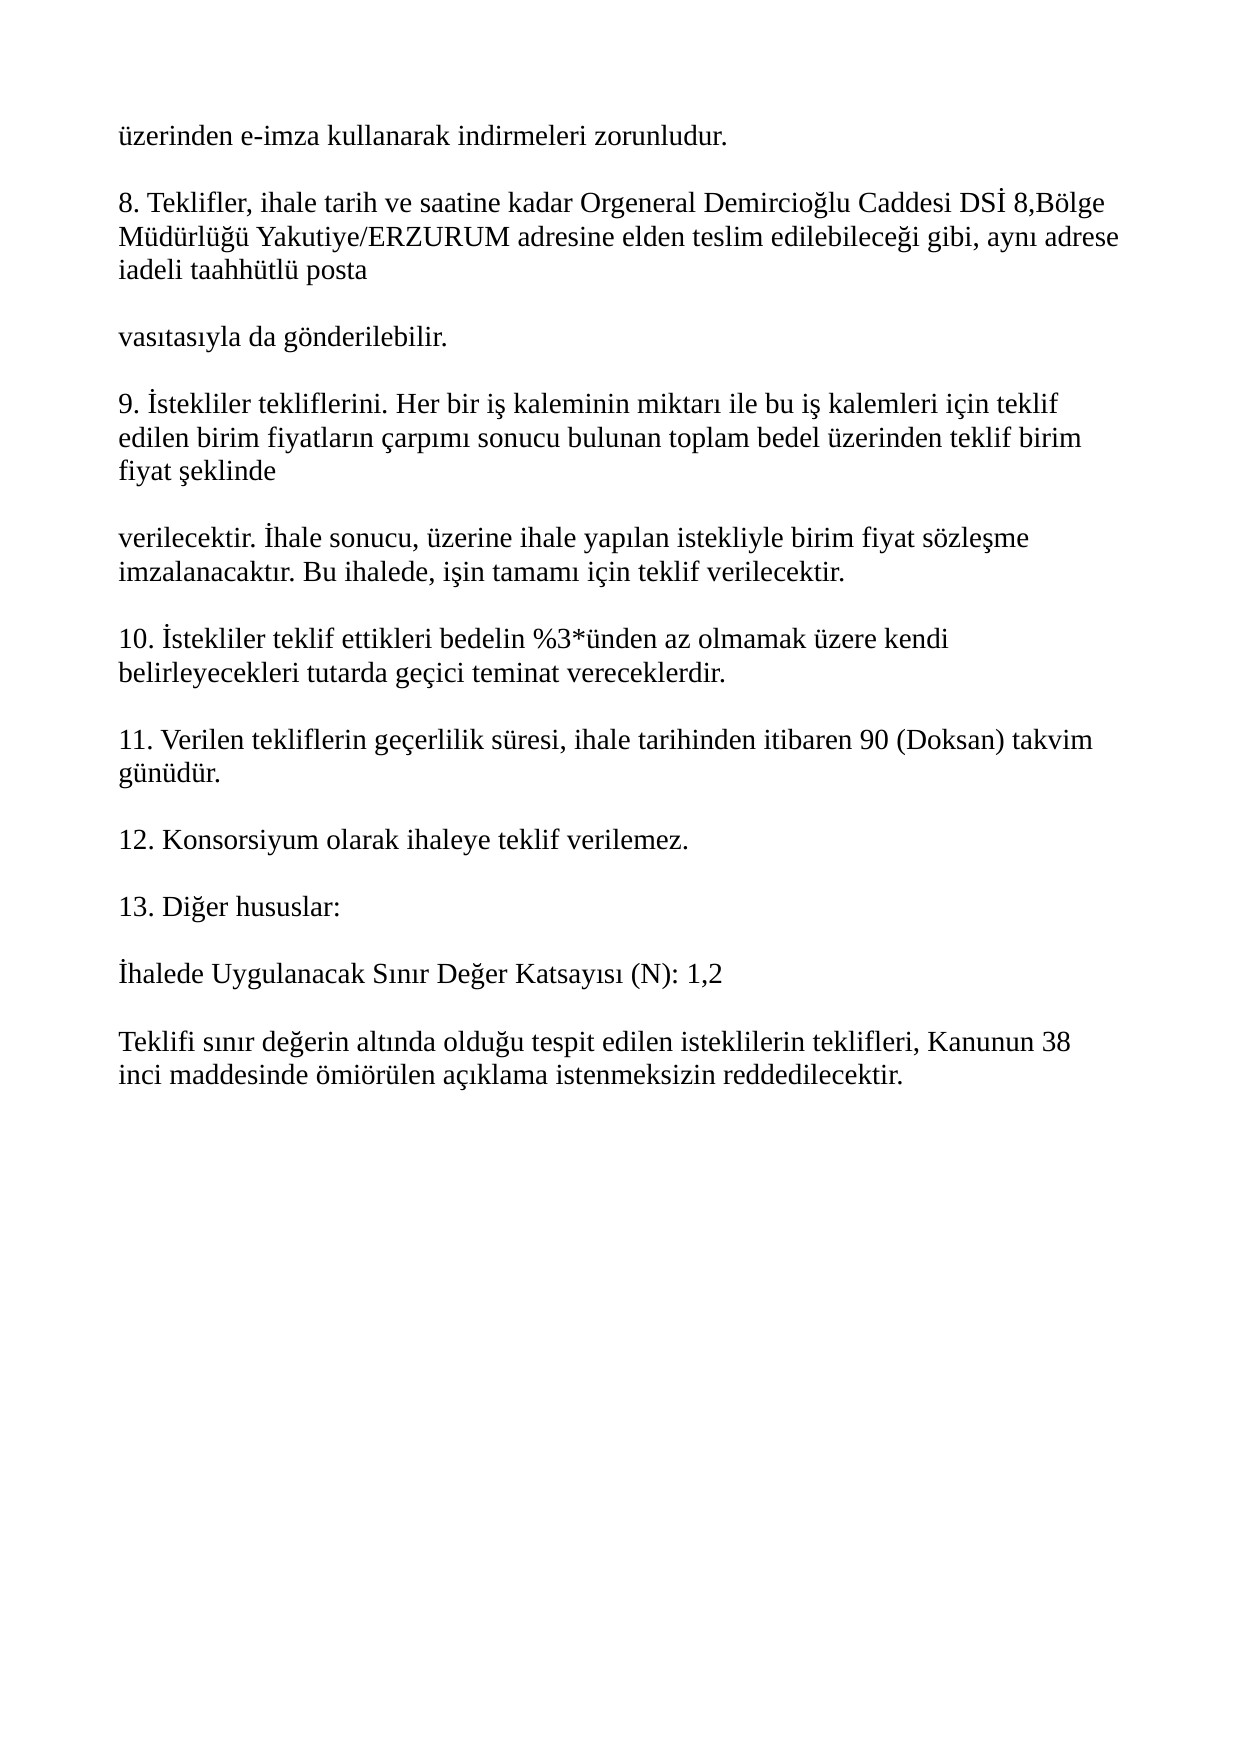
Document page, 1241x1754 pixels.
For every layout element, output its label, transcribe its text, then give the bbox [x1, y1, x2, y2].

text üzerinden e-imza kullanarak indirmeleri zorunludur. [118, 118, 1122, 152]
text verilecektir. İhale sonucu, üzerine ihale yapılan istekliyle birim fiyat sözleşme imzalanacaktır. Bu ihalede, işin tamamı için teklif verilecektir. [118, 521, 1122, 588]
text 12. Konsorsiyum olarak ihaleye teklif verilemez. [118, 822, 1122, 856]
text İhalede Uygulanacak Sınır Değer Katsayısı (N): 1,2 [118, 957, 1122, 990]
text Teklifi sınır değerin altında olduğu tespit edilen isteklilerin teklifleri, Kanunun 38 inci maddesinde ömiörülen açıklama istenmeksizin reddedilecektir. [118, 1024, 1122, 1091]
text 9. İstekliler tekliflerini. Her bir iş kaleminin miktarı ile bu iş kalemleri için teklif edilen birim fiyatların çarpımı sonucu bulunan toplam bedel üzerinden teklif birim fiyat şeklinde [118, 386, 1122, 487]
text 10. İstekliler teklif ettikleri bedelin %3*ünden az olmamak üzere kendi belirleyecekleri tutarda geçici teminat vereceklerdir. [118, 621, 1122, 688]
text 8. Teklifler, ihale tarih ve saatine kadar Orgeneral Demircioğlu Caddesi DSİ 8,Bölge Müdürlüğü Yakutiye/ERZURUM adresine elden teslim edilebileceği gibi, aynı adrese iadeli taahhütlü posta [118, 185, 1122, 286]
text 13. Diğer hususlar: [118, 889, 1122, 923]
text vasıtasıyla da gönderilebilir. [118, 319, 1122, 353]
text 11. Verilen tekliflerin geçerlilik süresi, ihale tarihinden itibaren 90 (Doksan) takvim günüdür. [118, 722, 1122, 789]
